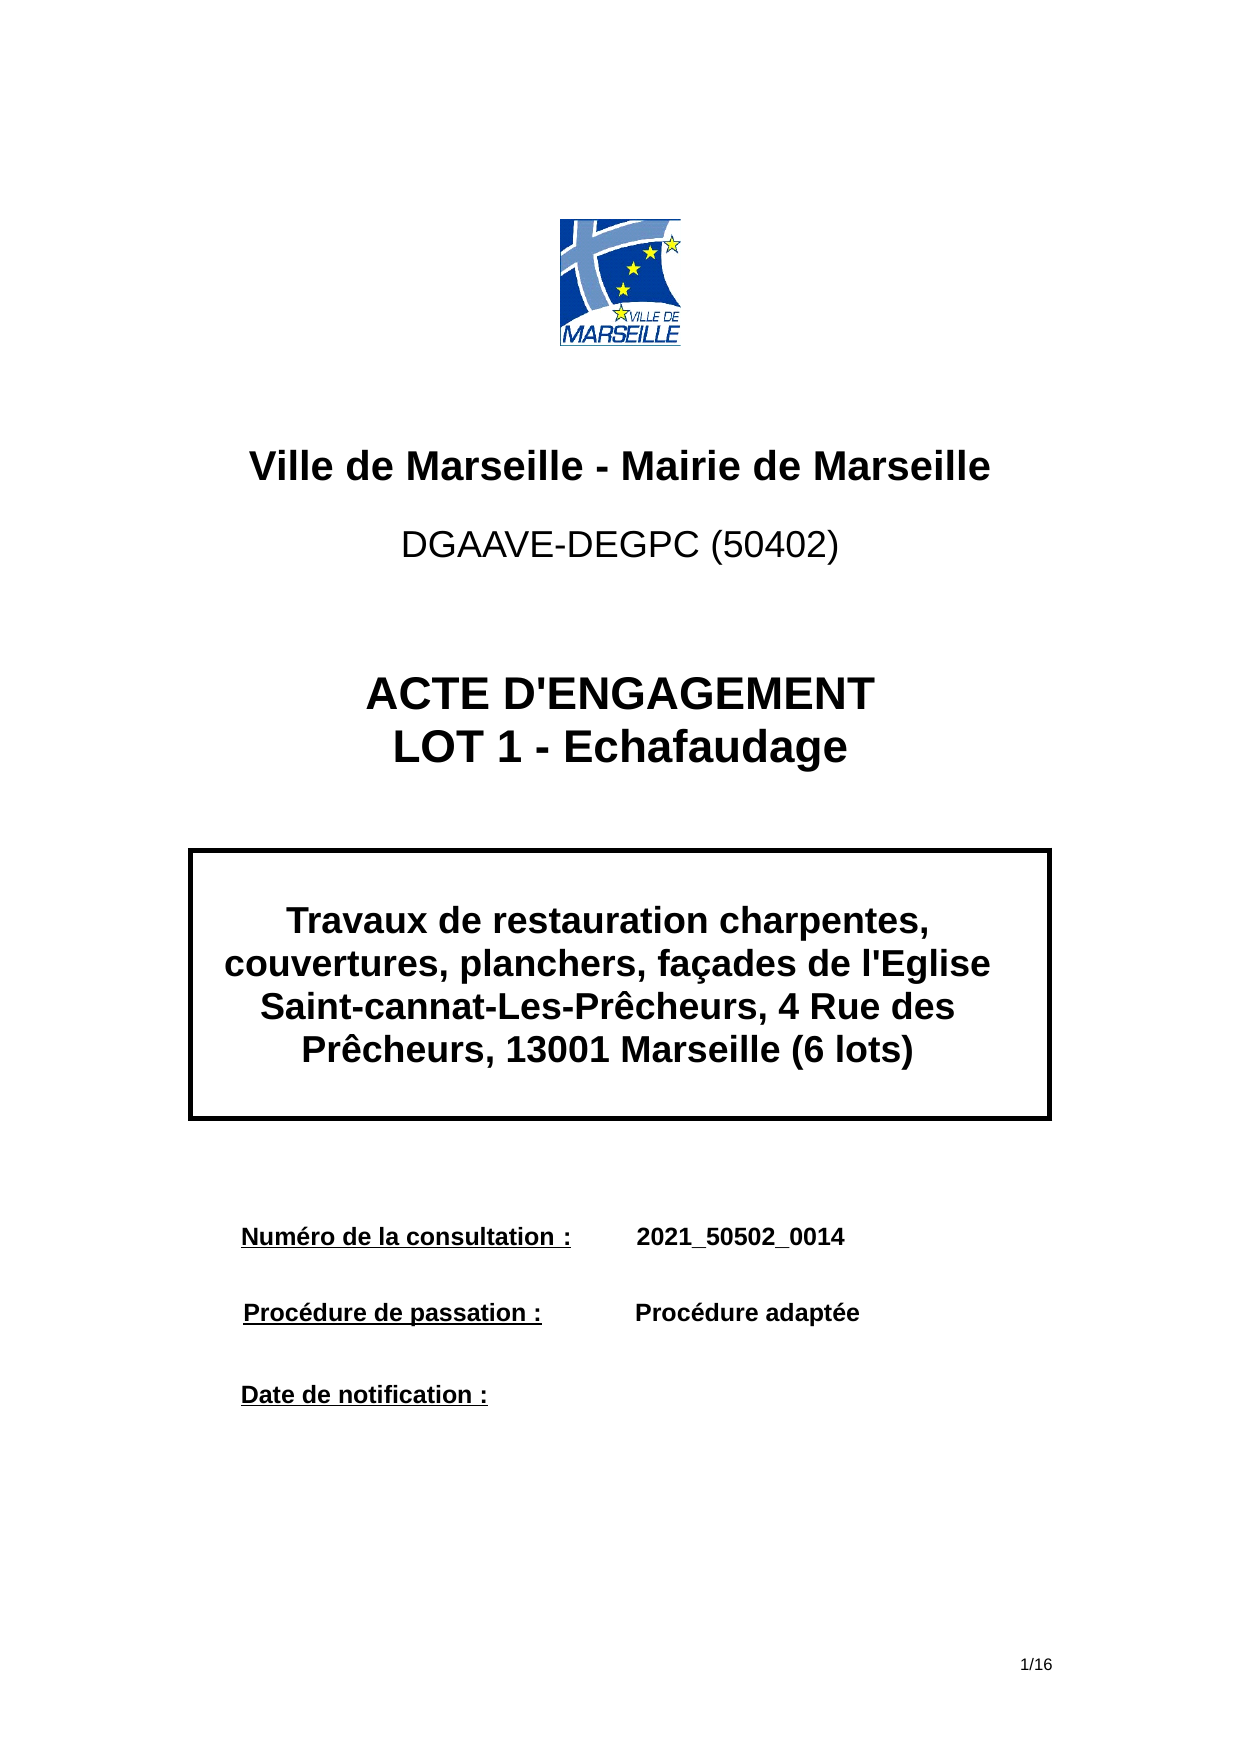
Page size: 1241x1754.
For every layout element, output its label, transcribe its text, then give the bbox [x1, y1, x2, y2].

text Travaux de restauration charpentes, couvertures, planchers, façades de l'Eglise Saint-cannat-Les-Prêcheurs, 4 Rue des Prêcheurs, 13001 Marseille (6 lots) [193, 891, 1047, 1071]
text LOT 1 - Echafaudage [188, 719, 1052, 772]
text Numéro de la consultation : 2021_50502_0014 [241, 1222, 1052, 1251]
text Date de notification : [241, 1380, 1052, 1409]
text Procédure de passation : Procédure adaptée [243, 1298, 1052, 1327]
text ACTE D'ENGAGEMENT [188, 667, 1052, 719]
text DGAAVE-DEGPC (50402) [188, 523, 1052, 566]
text Ville de Marseille - Mairie de Marseille [188, 441, 1052, 489]
